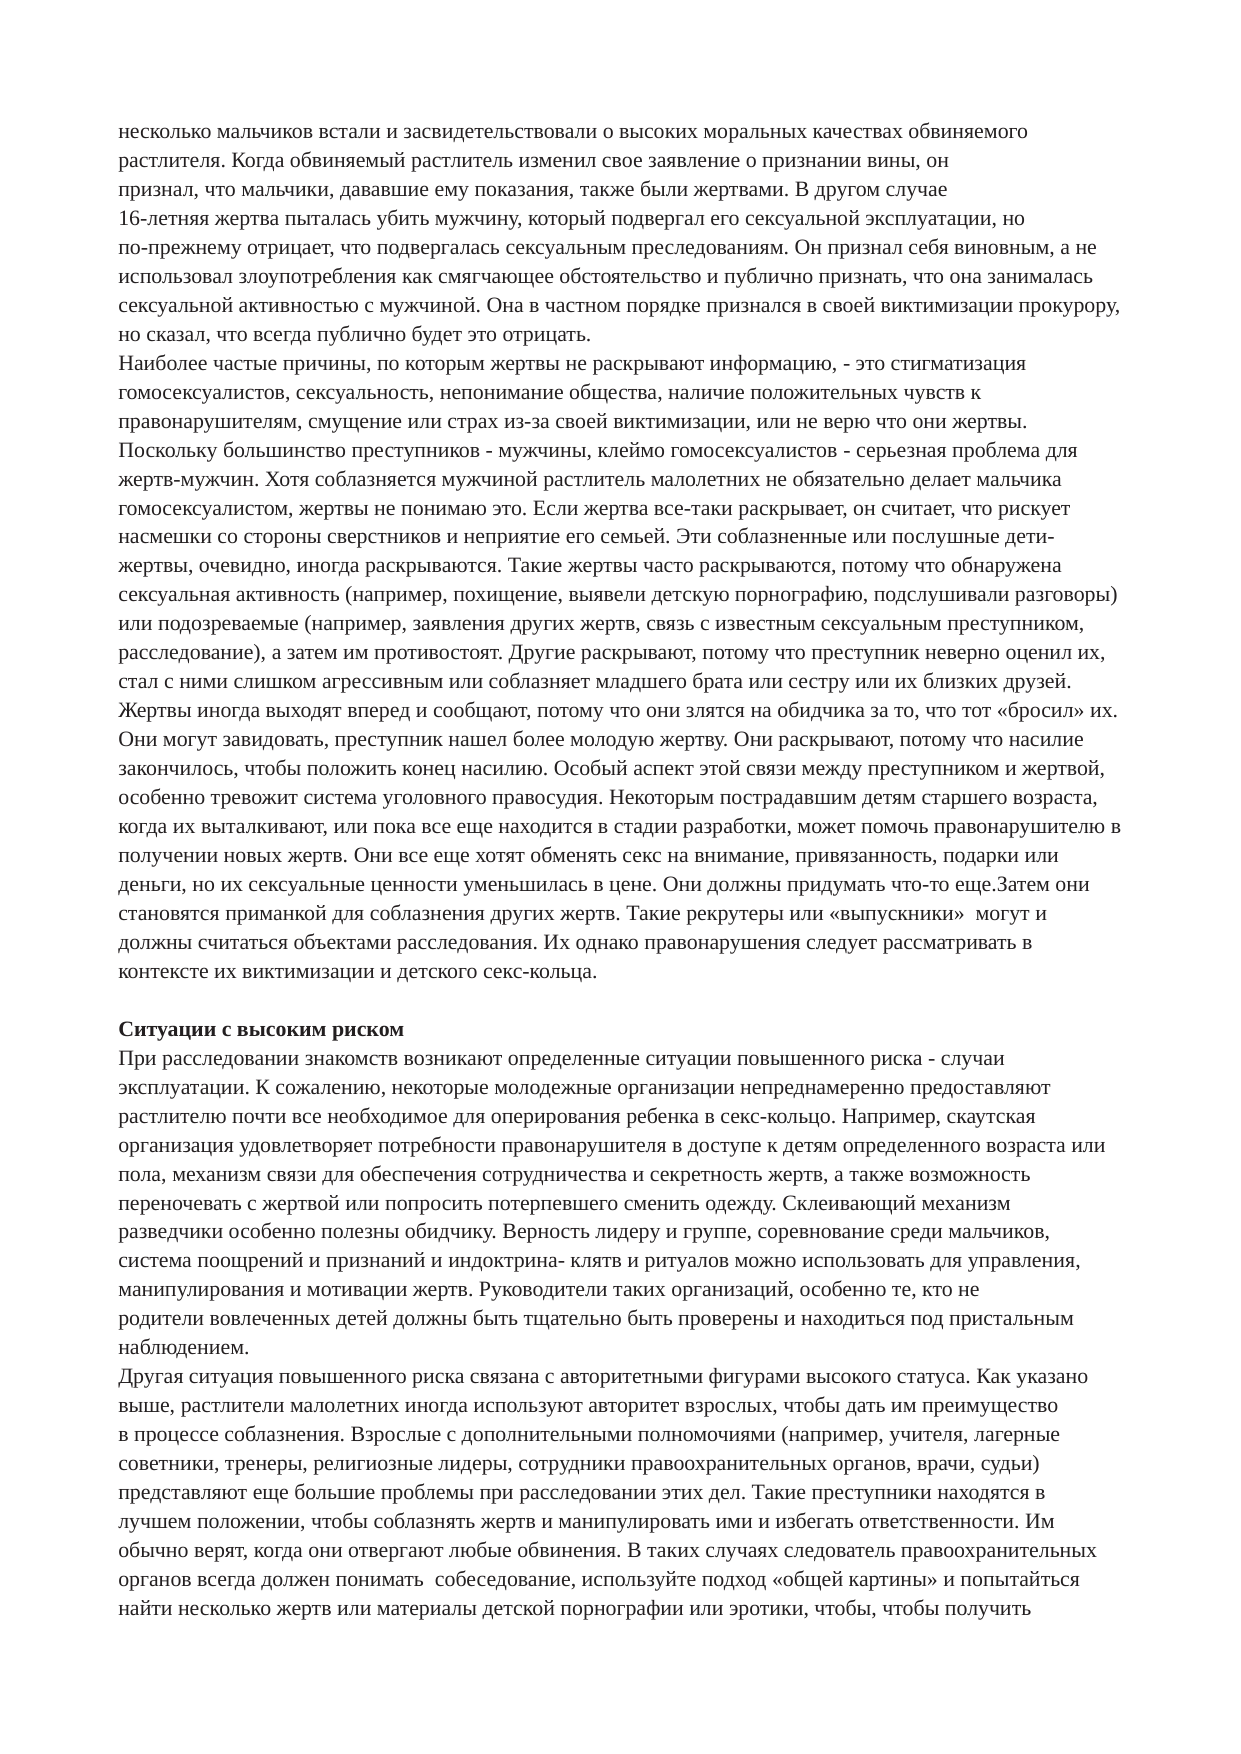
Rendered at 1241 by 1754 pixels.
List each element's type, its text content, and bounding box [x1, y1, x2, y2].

text найти несколько жертв или материалы детской порнографии или эротики, чтобы, чтобы получить [118, 1595, 1122, 1620]
text насмешки со стороны сверстников и неприятие его семьей. Эти соблазненные или послушные дети-жертвы, очевидно, иногда раскрываются. Такие жертвы часто раскрываются, потому что обнаружена сексуальная активность (например, похищение, выявели детскую порнографию, подслушивали разговоры) или подозреваемые (например, заявления других жертв, связь с известным сексуальным преступником, расследование), а затем им противостоят. Другие раскрывают, потому что преступник неверно оценил их, стал с ними слишком агрессивным или соблазняет младшего брата или сестру или их близких друзей. Жертвы иногда выходят вперед и сообщают, потому что они злятся на обидчика за то, что тот «бросил» их. Они могут завидовать, преступник нашел более молодую жертву. Они раскрывают, потому что насилие закончилось, чтобы положить конец насилию. Особый аспект этой связи между преступником и жертвой, особенно тревожит система уголовного правосудия. Некоторым пострадавшим детям старшего возраста, когда их выталкивают, или пока все еще находится в стадии разработки, может помочь правонарушителю в получении новых жертв. Oни все еще хотят обменять секс на внимание, привязанность, подарки или деньги, но их сексуальные ценности уменьшилась в цене. Они должны придумать что-то еще.Затем они становятся приманкой для соблазнения других жертв. Такие рекрутеры или «выпускники» могут и должны считаться объектами расследования. Их однако правонарушения следует рассматривать в контексте их виктимизации и детского секс-кольца. [118, 523, 1122, 983]
text представляют еще большие проблемы при расследовании этих дел. Такие преступники находятся в лучшем положении, чтобы соблазнять жертв и манипулировать ими и избегать ответственности. Им обычно верят, когда они отвергают любые обвинения. В таких случаях следователь правоохранительных органов всегда должен понимать собеседование, используйте подход «общей картины» и попытайться [118, 1479, 1122, 1591]
text советники, тренеры, религиозные лидеры, сотрудники правоохранительных органов, врачи, судьи) [118, 1450, 1122, 1475]
text При расследовании знакомств возникают определенные ситуации повышенного риска - случаи эксплуатации. К сожалению, некоторые молодежные организации непреднамеренно предоставляют растлителю почти все необходимое для оперирования ребенка в секс-кольцо. Например, скаутская организация удовлетворяет потребности правонарушителя в доступе к детям определенного возраста или пола, механизм связи для обеспечения сотрудничества и секретность жертв, а также возможность переночевать с жертвой или попросить потерпевшего сменить одежду. Склеивающий механизм [118, 1045, 1122, 1215]
text по-прежнему отрицает, что подвергалась сексуальным преследованиям. Он признал себя виновным, а не использовал злоупотребления как смягчающее обстоятельство и публично признать, что она занималась сексуальной активностью с мужчиной. Она в частном порядке признался в своей виктимизации прокурору, но сказал, что всегда публично будет это отрицать. [118, 234, 1122, 346]
text 16-летняя жертва пыталась убить мужчину, который подвергал его сексуальной эксплуатации, но [118, 205, 1122, 230]
text Наиболее частые причины, по которым жертвы не раскрывают информацию, - это стигматизация гомосексуалистов, сексуальность, непонимание общества, наличие положительных чувств к [118, 350, 1122, 404]
text выше, растлители малолетних иногда используют авторитет взрослых, чтобы дать им преимущество [118, 1392, 1122, 1417]
text несколько мальчиков встали и засвидетельствовали о высоких моральных качествах обвиняемого растлителя. Когда обвиняемый растлитель изменил свое заявление о признании вины, он [118, 118, 1122, 172]
text Другая ситуация повышенного риска связана с авторитетными фигурами высокого статуса. Как указано [118, 1363, 1122, 1388]
text в процессе соблазнения. Взрослые с дополнительными полномочиями (например, учителя, лагерные [118, 1421, 1122, 1446]
text разведчики особенно полезны обидчику. Верность лидеру и группе, соревнование среди мальчиков, система поощрений и признаний и индоктрина- клятв и ритуалов можно использовать для управления, манипулирования и мотивации жертв. Руководители таких организаций, особенно те, кто не [118, 1218, 1122, 1302]
text родители вовлеченных детей должны быть тщательно быть проверены и находиться под пристальным наблюдением. [118, 1305, 1122, 1359]
text правонарушителям, смущение или страх из-за своей виктимизации, или не верю что они жертвы. Поскольку большинство преступников - мужчины, клеймо гомосексуалистов - серьезная проблема для жертв-мужчин. Хотя соблазняется мужчиной растлитель малолетних не обязательно делает мальчика гомосексуалистом, жертвы не понимаю это. Если жертва все-таки раскрывает, он считает, что рискует [118, 408, 1122, 520]
text признал, что мальчики, дававшие ему показания, также были жертвами. В другом случае [118, 176, 1122, 201]
text Ситуации с высоким риском [118, 1016, 1122, 1041]
